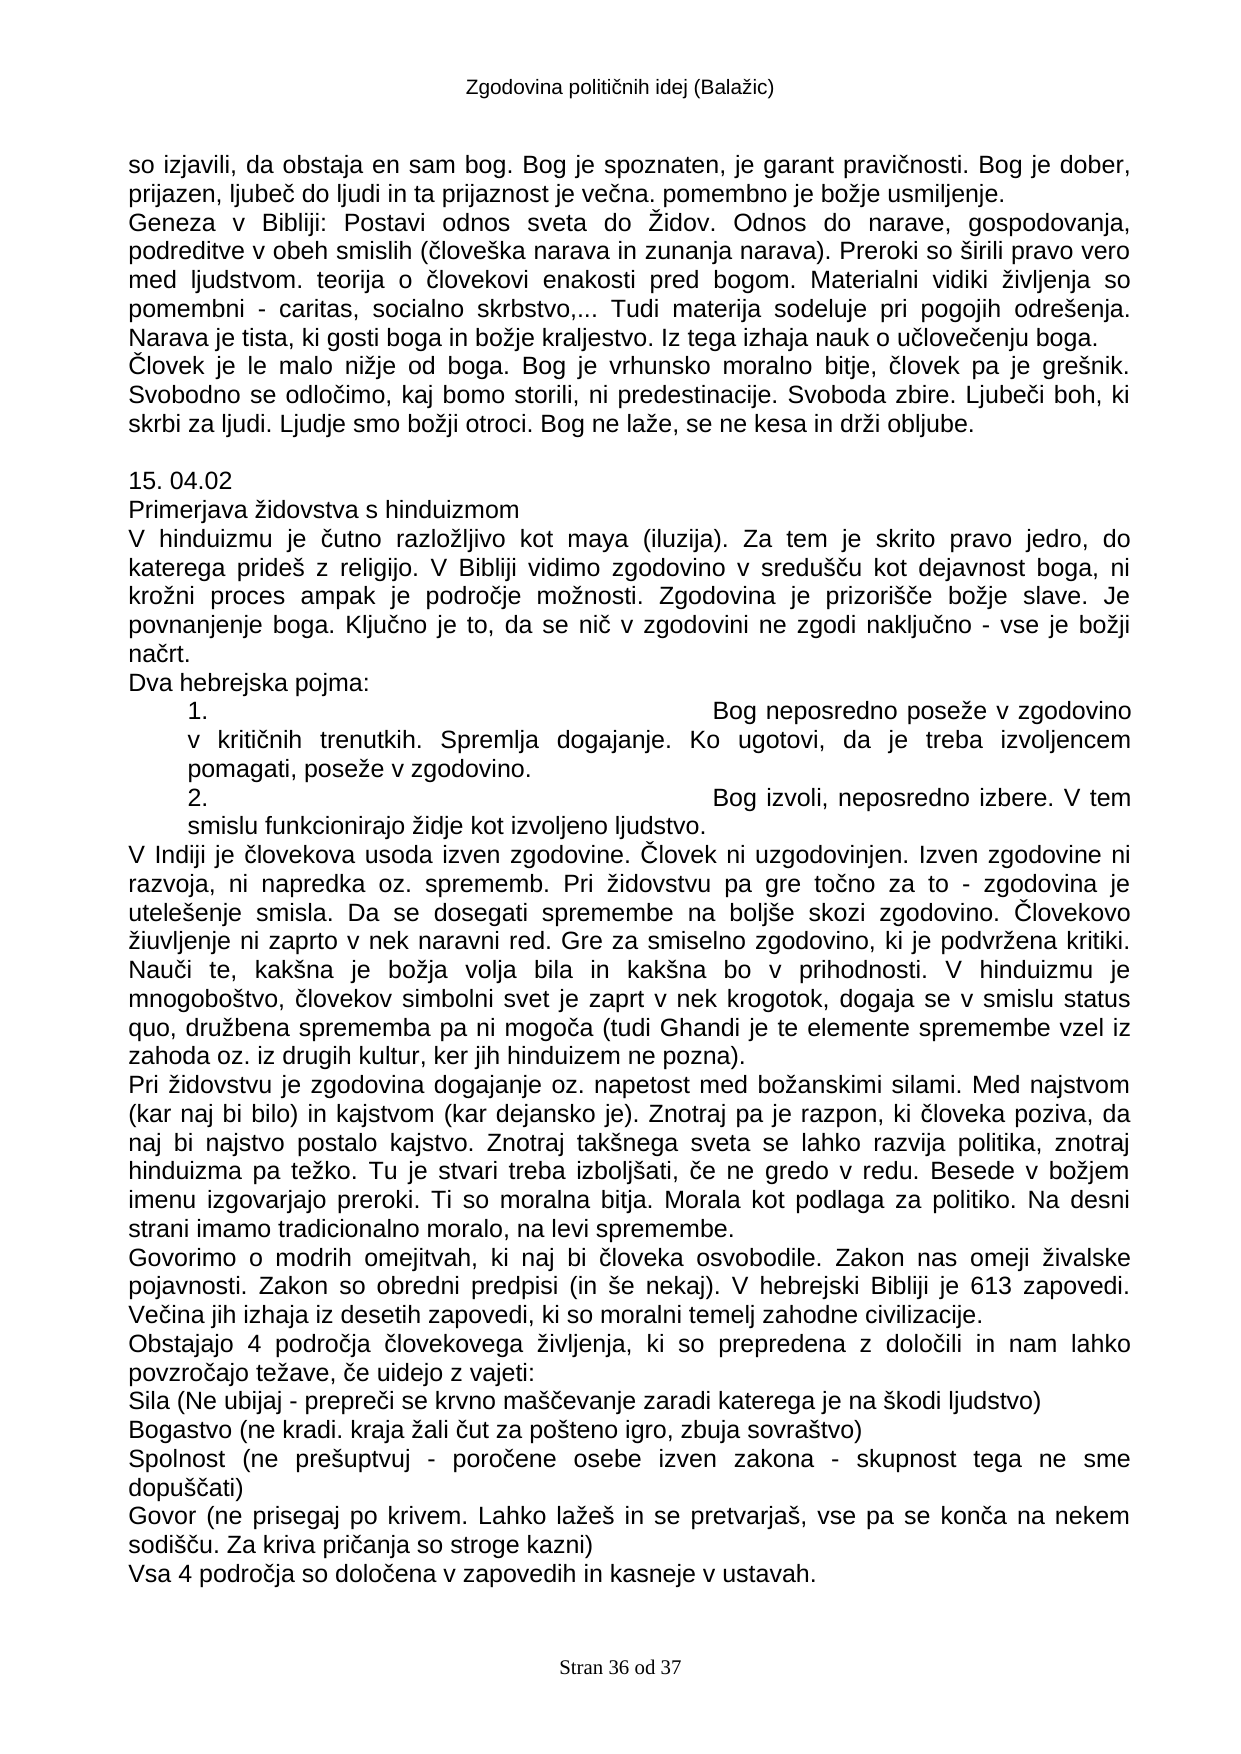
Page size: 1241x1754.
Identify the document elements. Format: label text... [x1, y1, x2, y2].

text Dva hebrejska pojma: [128, 667, 1132, 696]
text Primerjava židovstva s hinduizmom [128, 495, 1132, 524]
text 15. 04.02 [128, 466, 1132, 495]
list Bog izvoli, neposredno izbere. V tem smislu funkcionirajo židje kot izvoljeno ljudstvo. [187, 782, 1132, 840]
text Pri židovstvu je zgodovina dogajanje oz. napetost med božanskimi silami. Med najstvom (kar naj bi bilo) in kajstvom (kar dejansko je). Znotraj pa je razpon, ki človeka poziva, da naj bi najstvo postalo kajstvo. Znotraj takšnega sveta se lahko razvija politika, znotraj hinduizma pa težko. Tu je stvari treba izboljšati, če ne gredo v redu. Besede v božjem imenu izgovarjajo preroki. Ti so moralna bitja. Morala kot podlaga za politiko. Na desni strani imamo tradicionalno moralo, na levi spremembe. [128, 1070, 1132, 1242]
text Človek je le malo nižje od boga. Bog je vrhunsko moralno bitje, človek pa je grešnik. Svobodno se odločimo, kaj bomo storili, ni predestinacije. Svoboda zbire. Ljubeči boh, ki skrbi za ljudi. Ljudje smo božji otroci. Bog ne laže, se ne kesa in drži obljube. [128, 351, 1132, 437]
text Govor (ne prisegaj po krivem. Lahko lažeš in se pretvarjaš, vse pa se konča na nekem sodišču. Za kriva pričanja so stroge kazni) [128, 1501, 1132, 1559]
text Spolnost (ne prešuptvuj - poročene osebe izven zakona - skupnost tega ne sme dopuščati) [128, 1444, 1132, 1501]
text Govorimo o modrih omejitvah, ki naj bi človeka osvobodile. Zakon nas omeji živalske pojavnosti. Zakon so obredni predpisi (in še nekaj). V hebrejski Bibliji je 613 zapovedi. Večina jih izhaja iz desetih zapovedi, ki so moralni temelj zahodne civilizacije. [128, 1242, 1132, 1329]
text Geneza v Bibliji: Postavi odnos sveta do Židov. Odnos do narave, gospodovanja, podreditve v obeh smislih (človeška narava in zunanja narava). Preroki so širili pravo vero med ljudstvom. teorija o človekovi enakosti pred bogom. Materialni vidiki življenja so pomembni - caritas, socialno skrbstvo,... Tudi materija sodeluje pri pogojih odrešenja. Narava je tista, ki gosti boga in božje kraljestvo. Iz tega izhaja nauk o učlovečenju boga. [128, 207, 1132, 351]
text Bogastvo (ne kradi. kraja žali čut za pošteno igro, zbuja sovraštvo) [128, 1415, 1132, 1444]
text Obstajajo 4 področja človekovega življenja, ki so prepredena z določili in nam lahko povzročajo težave, če uidejo z vajeti: [128, 1329, 1132, 1386]
text so izjavili, da obstaja en sam bog. Bog je spoznaten, je garant pravičnosti. Bog je dober, prijazen, ljubeč do ljudi in ta prijaznost je večna. pomembno je božje usmiljenje. [128, 150, 1132, 207]
text V Indiji je človekova usoda izven zgodovine. Človek ni uzgodovinjen. Izven zgodovine ni razvoja, ni napredka oz. sprememb. Pri židovstvu pa gre točno za to - zgodovina je utelešenje smisla. Da se dosegati spremembe na boljše skozi zgodovino. Človekovo žiuvljenje ni zaprto v nek naravni red. Gre za smiselno zgodovino, ki je podvržena kritiki. Nauči te, kakšna je božja volja bila in kakšna bo v prihodnosti. V hinduizmu je mnogoboštvo, človekov simbolni svet je zaprt v nek krogotok, dogaja se v smislu status quo, družbena sprememba pa ni mogoča (tudi Ghandi je te elemente spremembe vzel iz zahoda oz. iz drugih kultur, ker jih hinduizem ne pozna). [128, 840, 1132, 1070]
list Bog neposredno poseže v zgodovino v kritičnih trenutkih. Spremlja dogajanje. Ko ugotovi, da je treba izvoljencem pomagati, poseže v zgodovino. [187, 696, 1132, 782]
text Vsa 4 področja so določena v zapovedih in kasneje v ustavah. [128, 1559, 1132, 1587]
text V hinduizmu je čutno razložljivo kot maya (iluzija). Za tem je skrito pravo jedro, do katerega prideš z religijo. V Bibliji vidimo zgodovino v sredušču kot dejavnost boga, ni krožni proces ampak je področje možnosti. Zgodovina je prizorišče božje slave. Je povnanjenje boga. Ključno je to, da se nič v zgodovini ne zgodi naključno - vse je božji načrt. [128, 524, 1132, 667]
text Sila (Ne ubijaj - prepreči se krvno maščevanje zaradi katerega je na škodi ljudstvo) [128, 1386, 1132, 1415]
